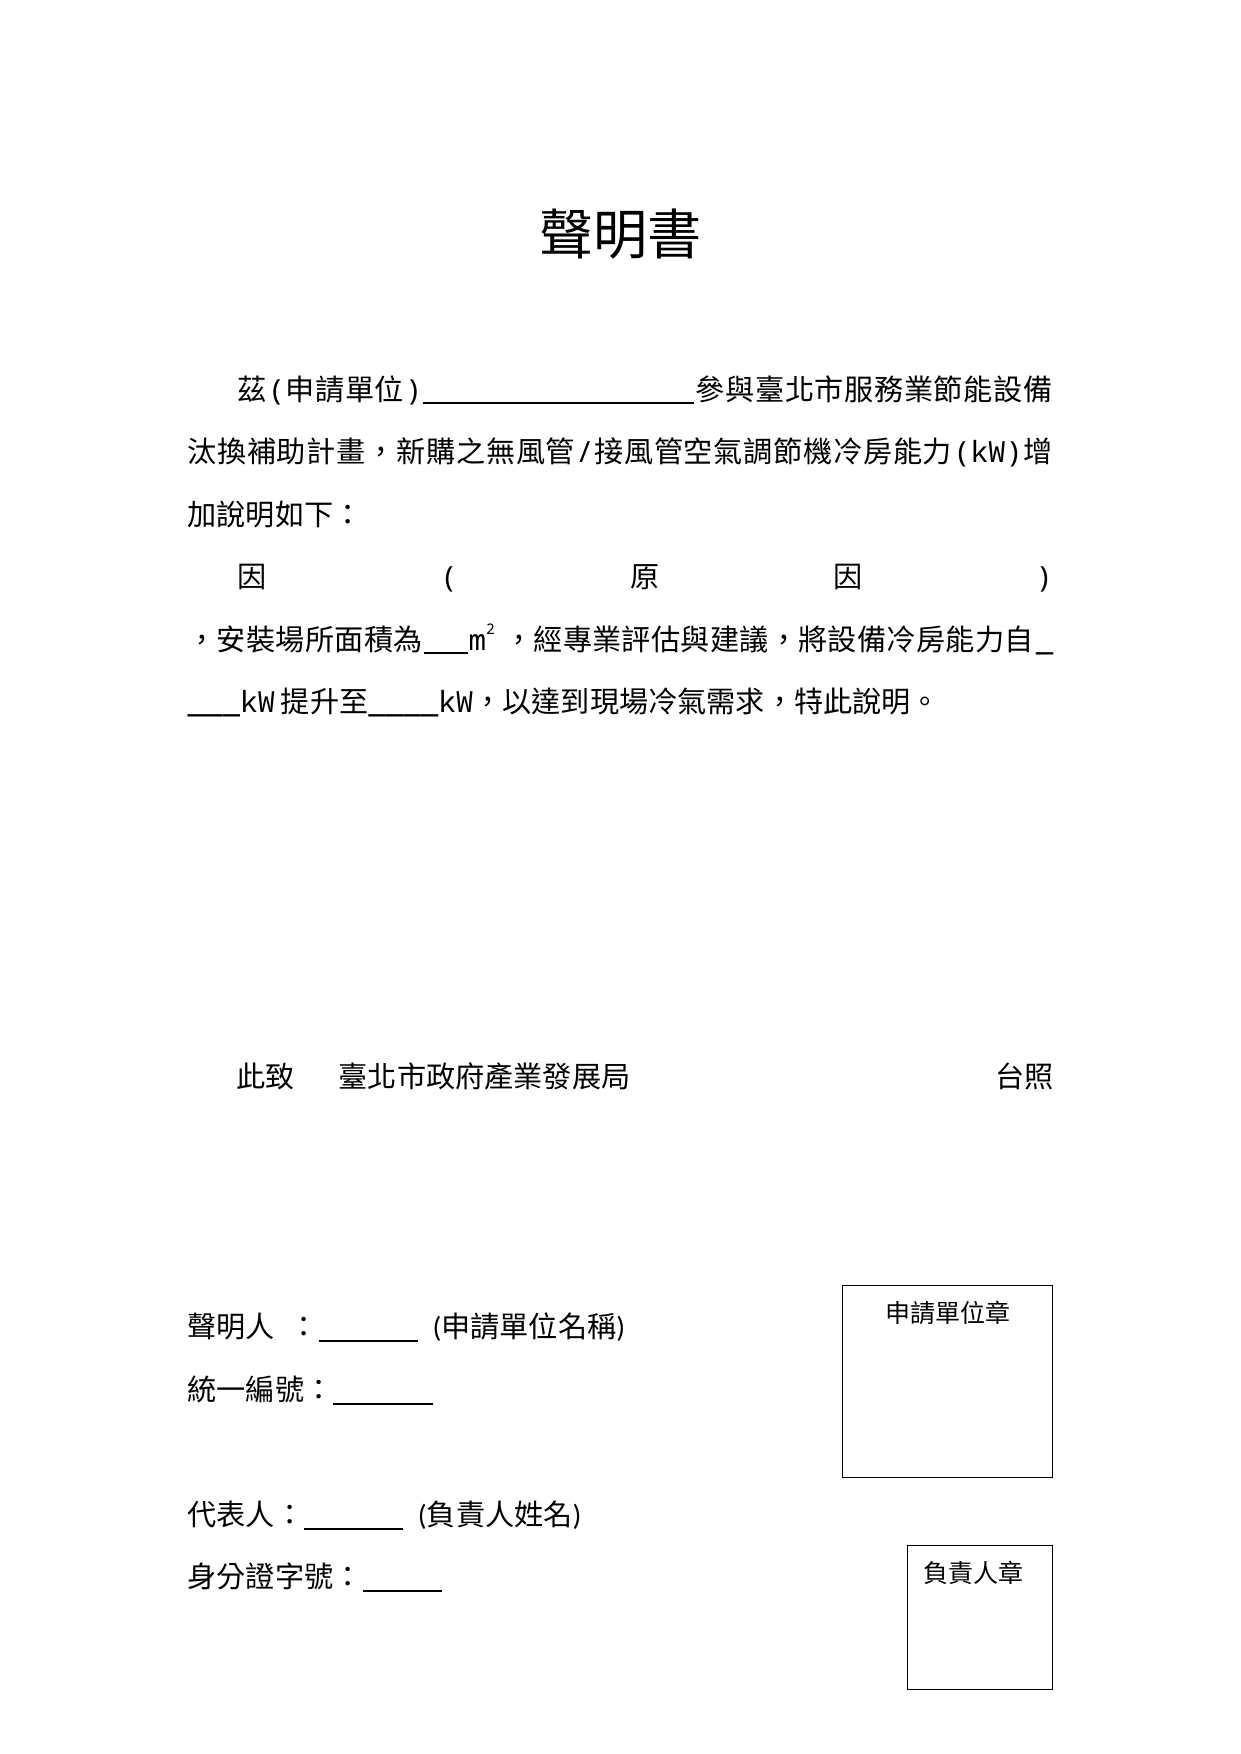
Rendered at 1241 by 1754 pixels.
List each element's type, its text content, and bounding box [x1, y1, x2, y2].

text 負責人章 [923, 1553, 1037, 1589]
text 聲明人 ： (申請單位名稱) [187, 1283, 1053, 1346]
text 申請單位章 [858, 1293, 1037, 1329]
text 茲(申請單位) 參與臺北市服務業節能設備汰換補助計畫，新購之無風管/接風管空氣調節機冷房能力(kW)增加說明如下： [187, 346, 1053, 533]
text 身分證字號： [187, 1533, 1053, 1596]
text 身分證字號： [908, 1546, 1052, 1689]
text 此致 臺北市政府產業發展局 台照 [187, 1033, 1053, 1096]
text 因(原因) ，安裝場所面積為 m2 ，經專業評估與建議，將設備冷房能力自____kW提升至____kW，以達到現場冷氣需求，特此說明。 [187, 533, 1053, 721]
text 統一編號： [187, 1346, 842, 1408]
text 聲明書 [187, 158, 1053, 283]
text 聲明人 ： (申請單位名稱) [843, 1286, 1052, 1477]
text 代表人： (負責人姓名) [187, 1471, 1053, 1533]
